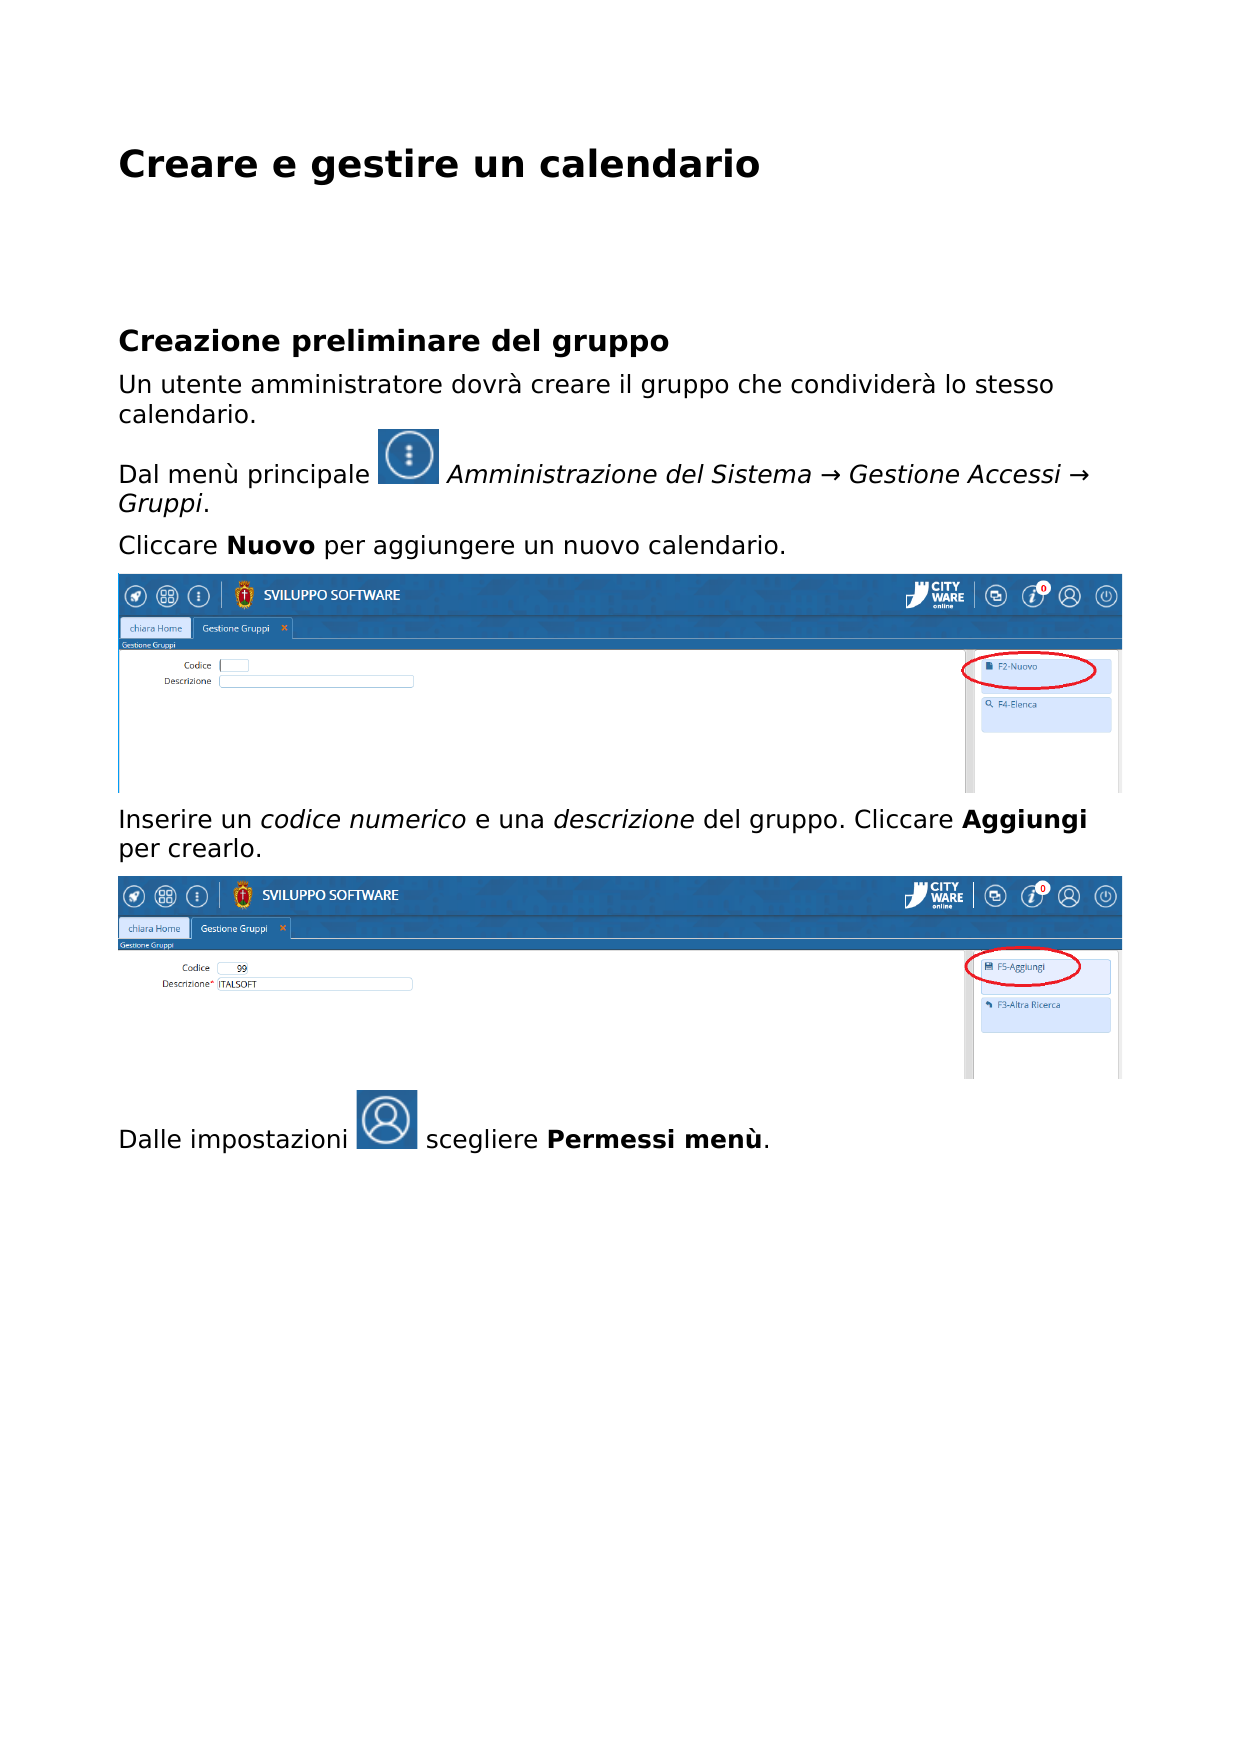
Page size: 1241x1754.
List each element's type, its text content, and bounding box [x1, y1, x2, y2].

picture [118, 876, 1123, 1079]
text Cliccare Nuovo per aggiungere un nuovo calendario. [118, 531, 1122, 561]
text Un utente amministratore dovrà creare il gruppo che condividerà lo stesso calendario. Dal menù principale Amministrazione del Sistema → Gestione Accessi → Gruppi. [118, 371, 1122, 519]
text Dalle impostazioni scegliere Permessi menù. [118, 1091, 1122, 1154]
text Inserire un codice numerico e una descrizione del gruppo. Cliccare Aggiungi per crearlo. [118, 805, 1122, 863]
picture [118, 573, 1123, 793]
picture [378, 429, 439, 484]
subtitle Creare e gestire un calendario [118, 143, 1122, 187]
picture [356, 1090, 418, 1149]
subtitle Creazione preliminare del gruppo [118, 324, 1122, 358]
